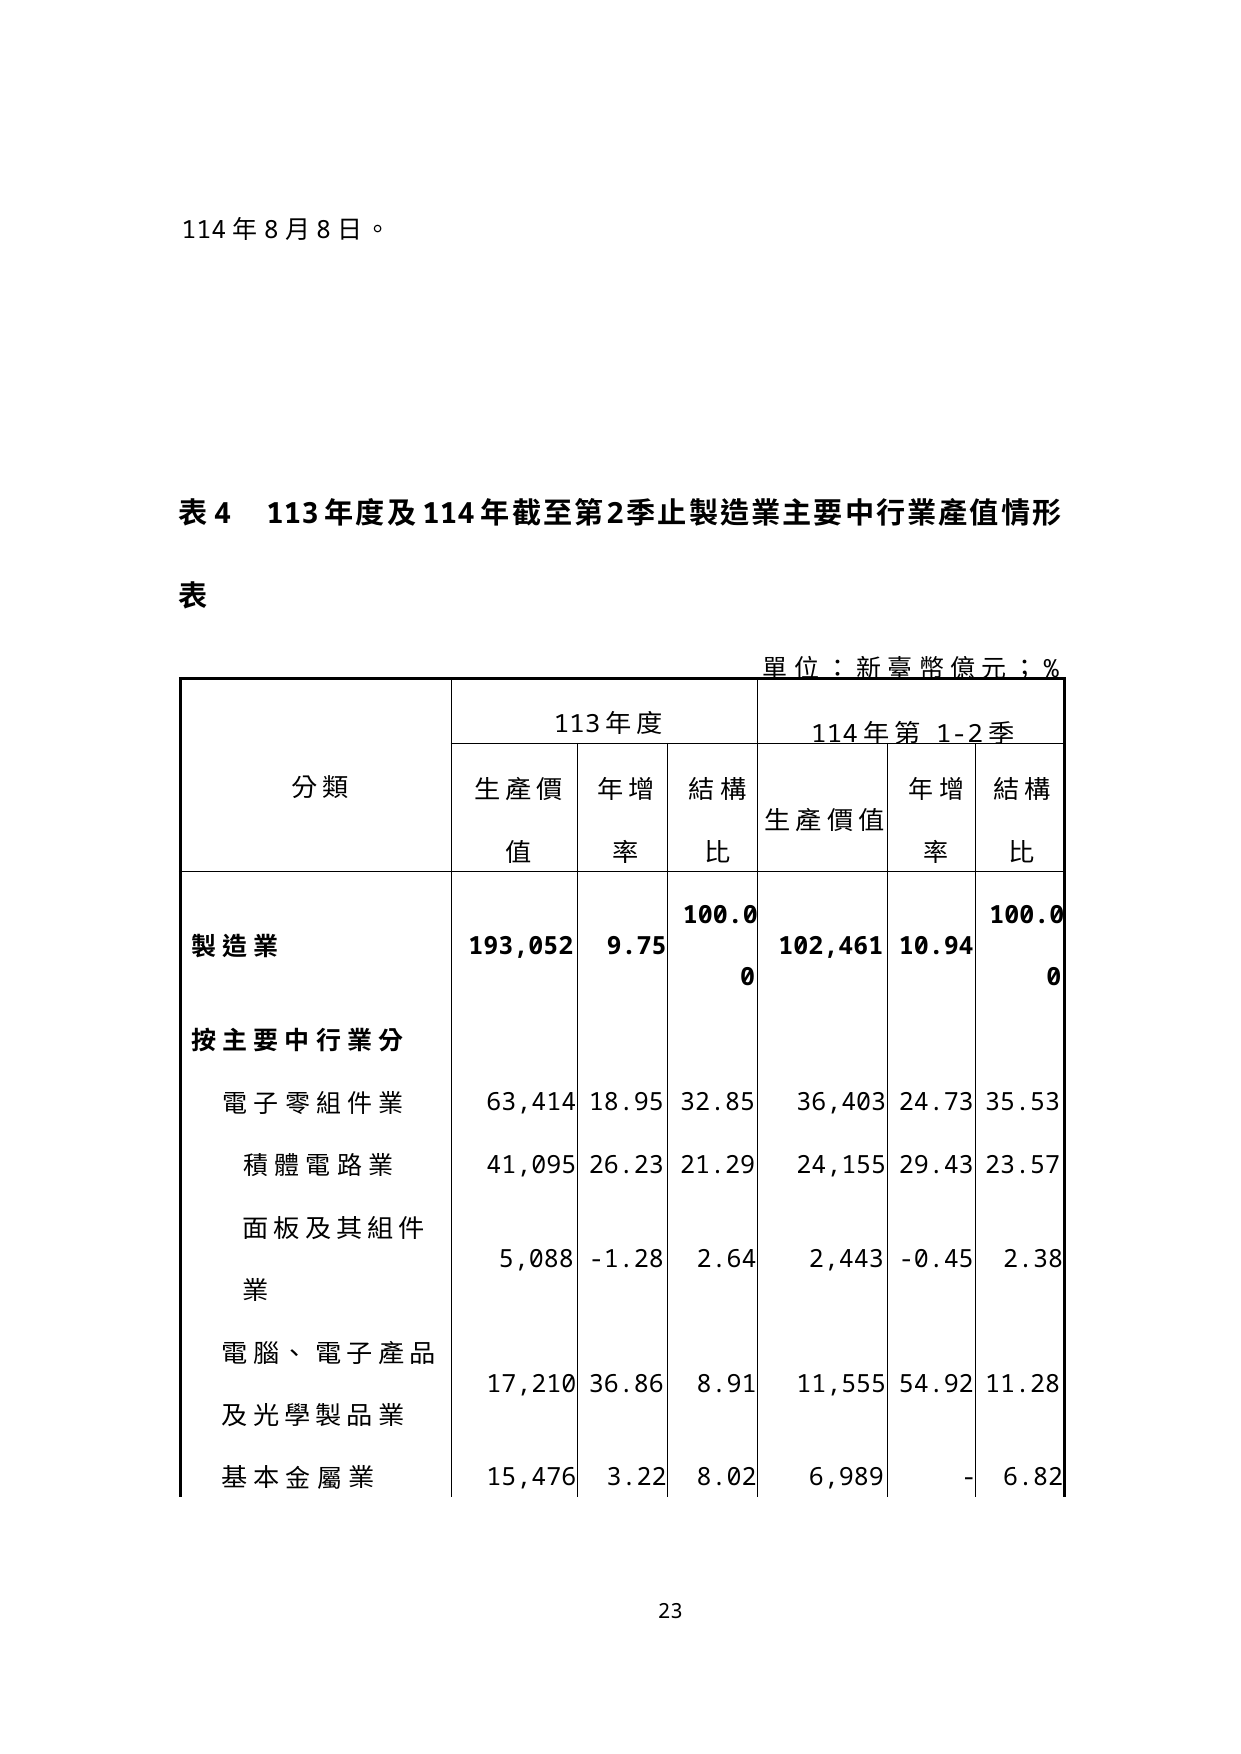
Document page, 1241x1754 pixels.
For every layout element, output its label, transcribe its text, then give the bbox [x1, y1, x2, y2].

table_cell 2,443 [758, 1185, 887, 1309]
table_cell 35.53 [976, 1060, 1063, 1122]
table_cell 結構比 [668, 744, 757, 871]
table_cell 36.86 [578, 1310, 667, 1434]
table_cell 3.22 [578, 1435, 667, 1497]
table_cell 生產價值 [758, 744, 887, 871]
table_cell 193,052 [452, 872, 577, 997]
table_cell 電腦、電子產品及光學製品業 [182, 1310, 451, 1434]
table_cell 面板及其組件業 [182, 1185, 451, 1309]
table_cell [888, 997, 975, 1059]
table_cell 2.64 [668, 1185, 757, 1309]
table_cell -1.28 [578, 1185, 667, 1309]
table_cell 17,210 [452, 1310, 577, 1434]
table_cell 26.23 [578, 1122, 667, 1184]
table_cell 8.91 [668, 1310, 757, 1434]
table_cell 29.43 [888, 1122, 975, 1184]
table_cell 100.00 [976, 872, 1063, 997]
table_cell 5,088 [452, 1185, 577, 1309]
table_cell [888, 1435, 975, 1497]
table_cell 8.02 [668, 1435, 757, 1497]
table_cell 生產價值 [452, 744, 577, 871]
table_header 113年度 [452, 680, 757, 743]
text 114年8月8日。 [177, 177, 1063, 240]
table_header 分類 [182, 680, 451, 871]
table_cell 36,403 [758, 1060, 887, 1122]
table_cell 100.00 [668, 872, 757, 997]
table_cell 21.29 [668, 1122, 757, 1184]
table_cell 基本金屬業 [182, 1435, 451, 1497]
table_cell 24,155 [758, 1122, 887, 1184]
table_cell 按主要中行業分 [182, 997, 451, 1059]
table_cell -0.45 [888, 1185, 975, 1309]
table_cell 54.92 [888, 1310, 975, 1434]
table_cell [668, 997, 757, 1059]
table_cell 23.57 [976, 1122, 1063, 1184]
table_cell [452, 997, 577, 1059]
table_cell [758, 997, 887, 1059]
table_cell 11,555 [758, 1310, 887, 1434]
table_cell 9.75 [578, 872, 667, 997]
table_cell 積體電路業 [182, 1122, 451, 1184]
table_cell 結構比 [976, 744, 1063, 871]
table_header 114年第1-2季 [758, 680, 1063, 743]
table_cell 41,095 [452, 1122, 577, 1184]
table_cell 18.95 [578, 1060, 667, 1122]
table_cell 10.94 [888, 872, 975, 997]
table_cell 年增率 [888, 744, 975, 871]
table_cell 24.73 [888, 1060, 975, 1122]
table_cell 15,476 [452, 1435, 577, 1497]
text 單位：新臺幣億元；% [177, 615, 1063, 677]
table_cell 製造業 [182, 872, 451, 997]
table_cell 6.82 [976, 1435, 1063, 1497]
table_cell 11.28 [976, 1310, 1063, 1434]
table_cell [976, 997, 1063, 1059]
table_cell 電子零組件業 [182, 1060, 451, 1122]
table_cell 年增率 [578, 744, 667, 871]
table_cell 2.38 [976, 1185, 1063, 1309]
table_cell 6,989 [758, 1435, 887, 1497]
table_cell 102,461 [758, 872, 887, 997]
text 表4 113年度及114年截至第2季止製造業主要中行業產值情形表 [177, 427, 1063, 615]
table_cell [578, 997, 667, 1059]
table_cell 63,414 [452, 1060, 577, 1122]
table_cell 32.85 [668, 1060, 757, 1122]
